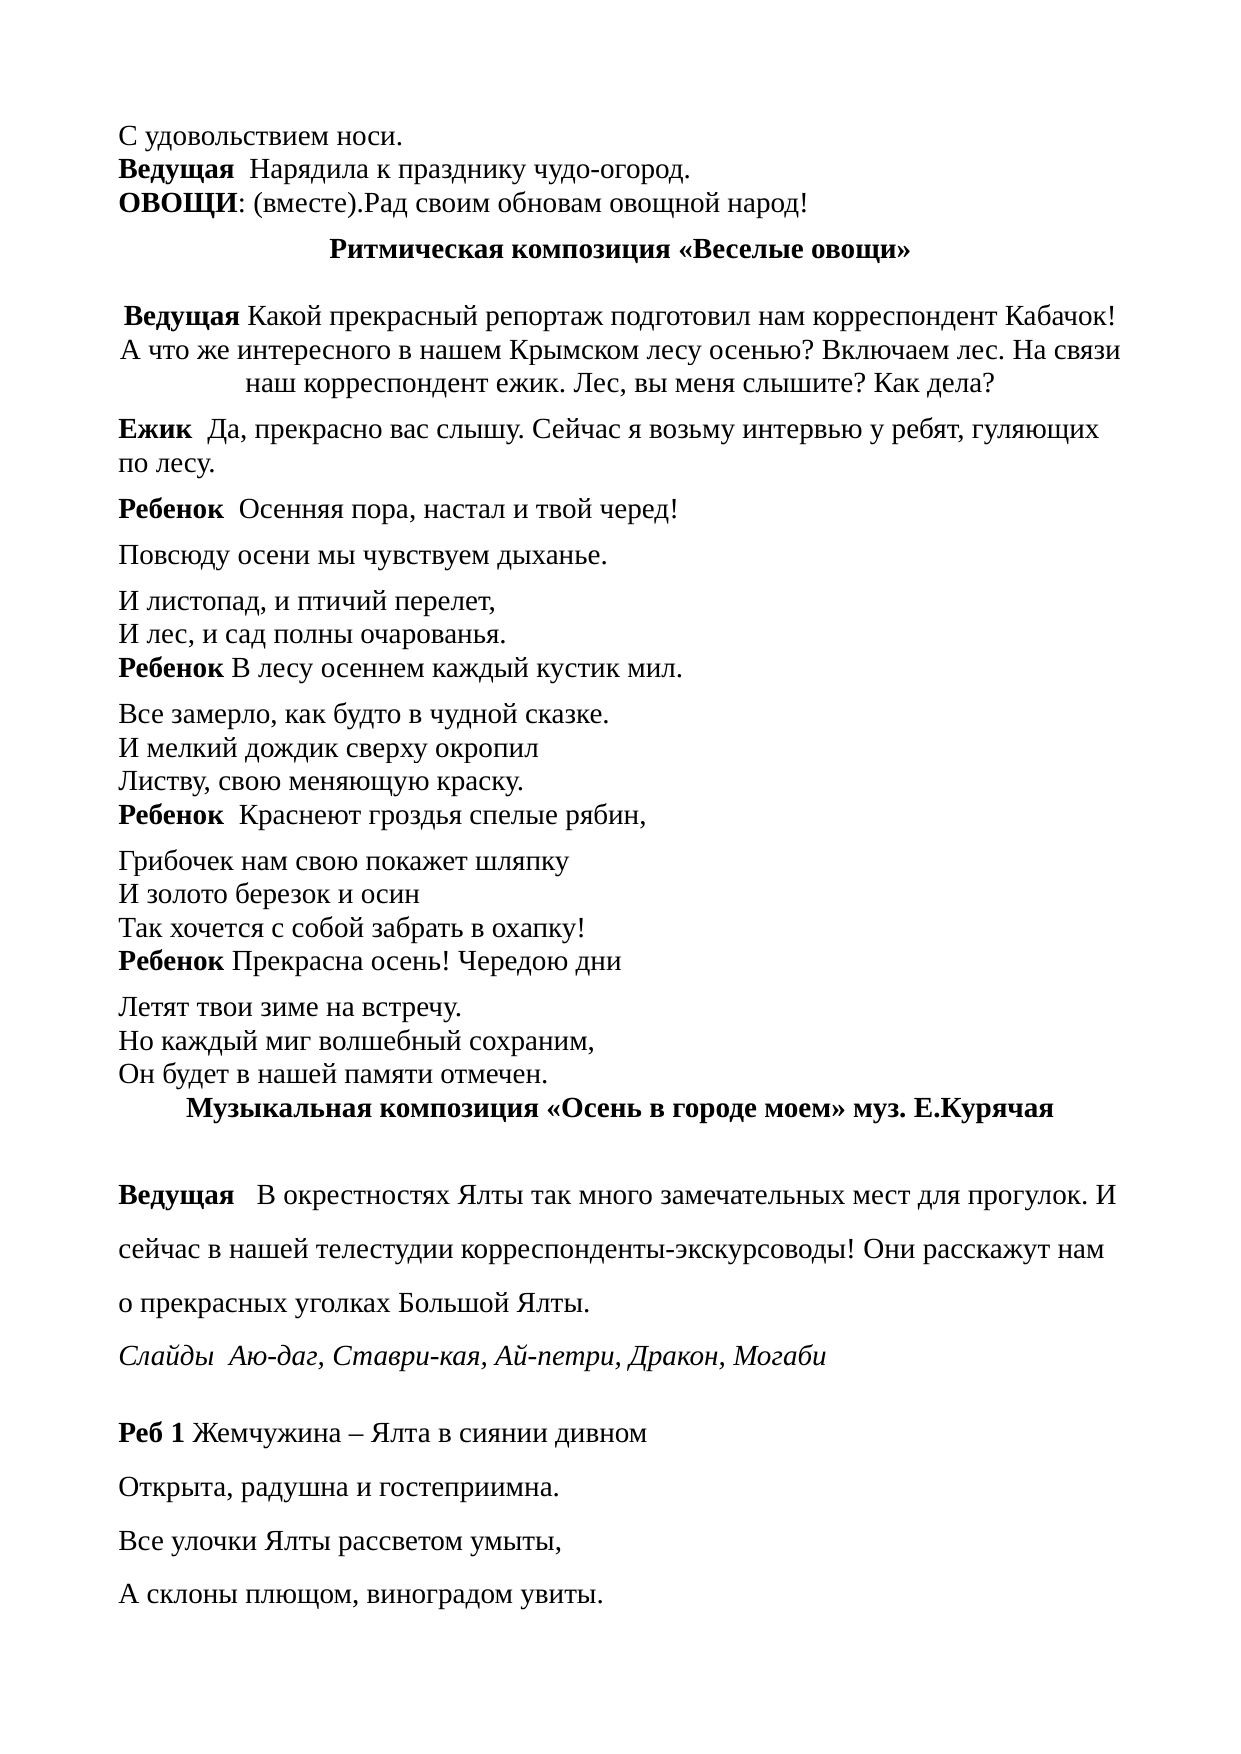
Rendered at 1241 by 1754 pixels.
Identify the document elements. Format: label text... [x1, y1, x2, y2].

text А склоны плющом, виноградом увиты. [118, 1576, 1122, 1610]
text С удовольствием носи. Ведущая Нарядила к празднику чудо-огород. ОВОЩИ: (вместе).Рад своим обновам овощной народ! [118, 118, 1122, 219]
text Все замерло, как будто в чудной сказке. [118, 696, 1122, 730]
text Листву, свою меняющую краску. [118, 763, 1122, 797]
text Ребенок Осенняя пора, настал и твой черед! [118, 491, 1122, 524]
text Ребенок Краснеют гроздья спелые рябин, [118, 797, 1122, 830]
text Летят твои зиме на встречу. [118, 989, 1122, 1023]
text Ребенок В лесу осеннем каждый кустик мил. [118, 650, 1122, 684]
text И мелкий дождик сверху окропил [118, 730, 1122, 763]
text Ежик Да, прекрасно вас слышу. Сейчас я возьму интервью у ребят, гуляющих по лесу. [118, 411, 1122, 478]
text И листопад, и птичий перелет, [118, 583, 1122, 617]
text Реб 1 Жемчужина – Ялта в сиянии дивном [118, 1415, 1122, 1449]
text Ребенок Прекрасна осень! Чередою дни [118, 943, 1122, 977]
text Все улочки Ялты рассветом умыты, [118, 1523, 1122, 1556]
text Открыта, радушна и гостеприимна. [118, 1469, 1122, 1503]
text Ведущая В окрестностях Ялты так много замечательных мест для прогулок. И сейчас в нашей телестудии корреспонденты-экскурсоводы! Они расскажут нам о прекрасных уголках Большой Ялты. [118, 1124, 1122, 1318]
text Повсюду осени мы чувствуем дыханье. [118, 537, 1122, 571]
text Он будет в нашей памяти отмечен. [118, 1057, 1122, 1090]
text Музыкальная композиция «Осень в городе моем» муз. Е.Курячая [118, 1090, 1122, 1124]
text И лес, и сад полны очарованья. [118, 617, 1122, 650]
text Грибочек нам свою покажет шляпку [118, 843, 1122, 876]
text И золото березок и осин [118, 876, 1122, 910]
text Слайды Аю-даг, Ставри-кая, Ай-петри, Дракон, Могаби [118, 1338, 1122, 1372]
text Так хочется с собой забрать в охапку! [118, 910, 1122, 943]
text Ритмическая композиция «Веселые овощи» Ведущая Какой прекрасный репортаж подготовил нам корреспондент Кабачок!А что же интересного в нашем Крымском лесу осенью? Включаем лес. На связи наш корреспондент ежик. Лес, вы меня слышите? Как дела? [118, 231, 1122, 399]
text Но каждый миг волшебный сохраним, [118, 1023, 1122, 1057]
